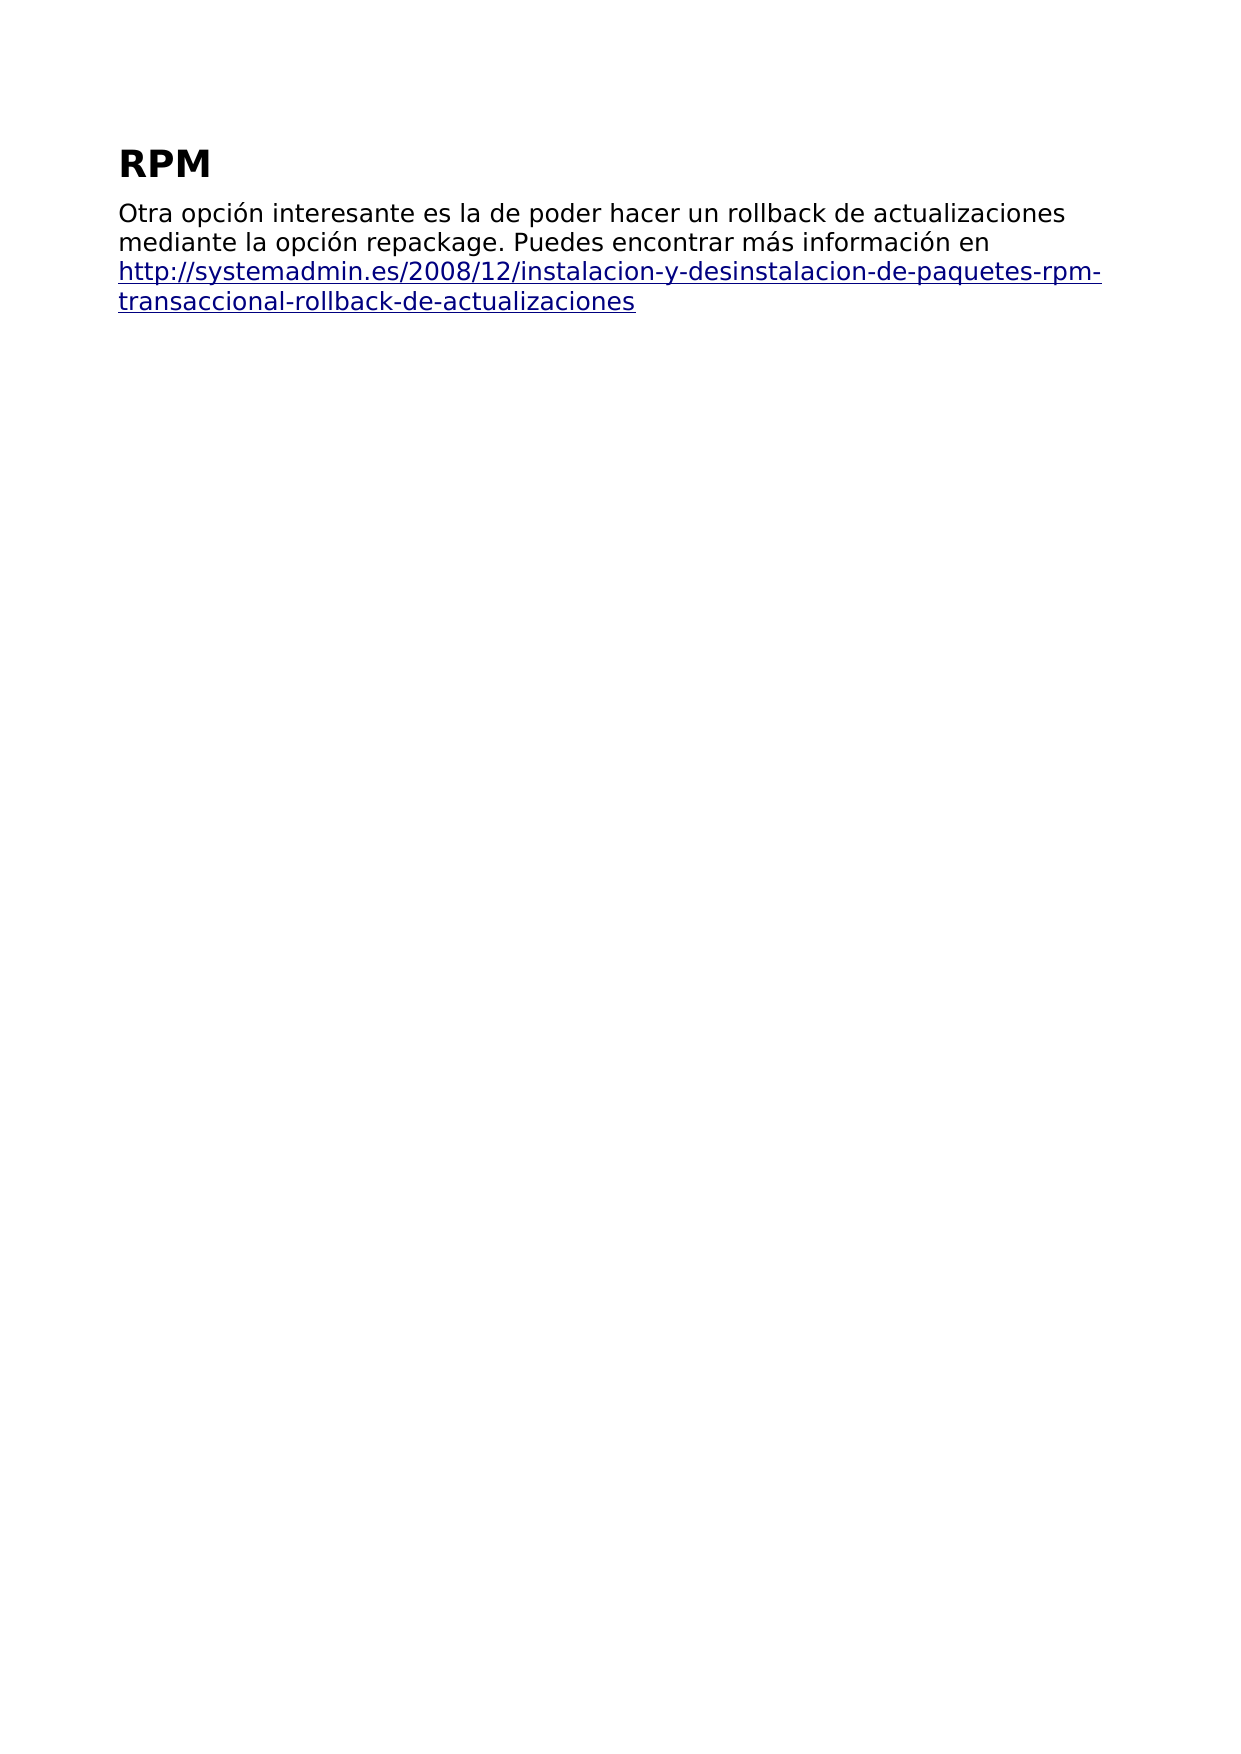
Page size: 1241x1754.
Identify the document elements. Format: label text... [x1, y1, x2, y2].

subtitle RPM [118, 143, 1122, 187]
text Otra opción interesante es la de poder hacer un rollback de actualizaciones mediante la opción repackage. Puedes encontrar más información en http://systemadmin.es/2008/12/instalacion-y-desinstalacion-de-paquetes-rpm-transaccional-rollback-de-actualizaciones [118, 199, 1122, 316]
